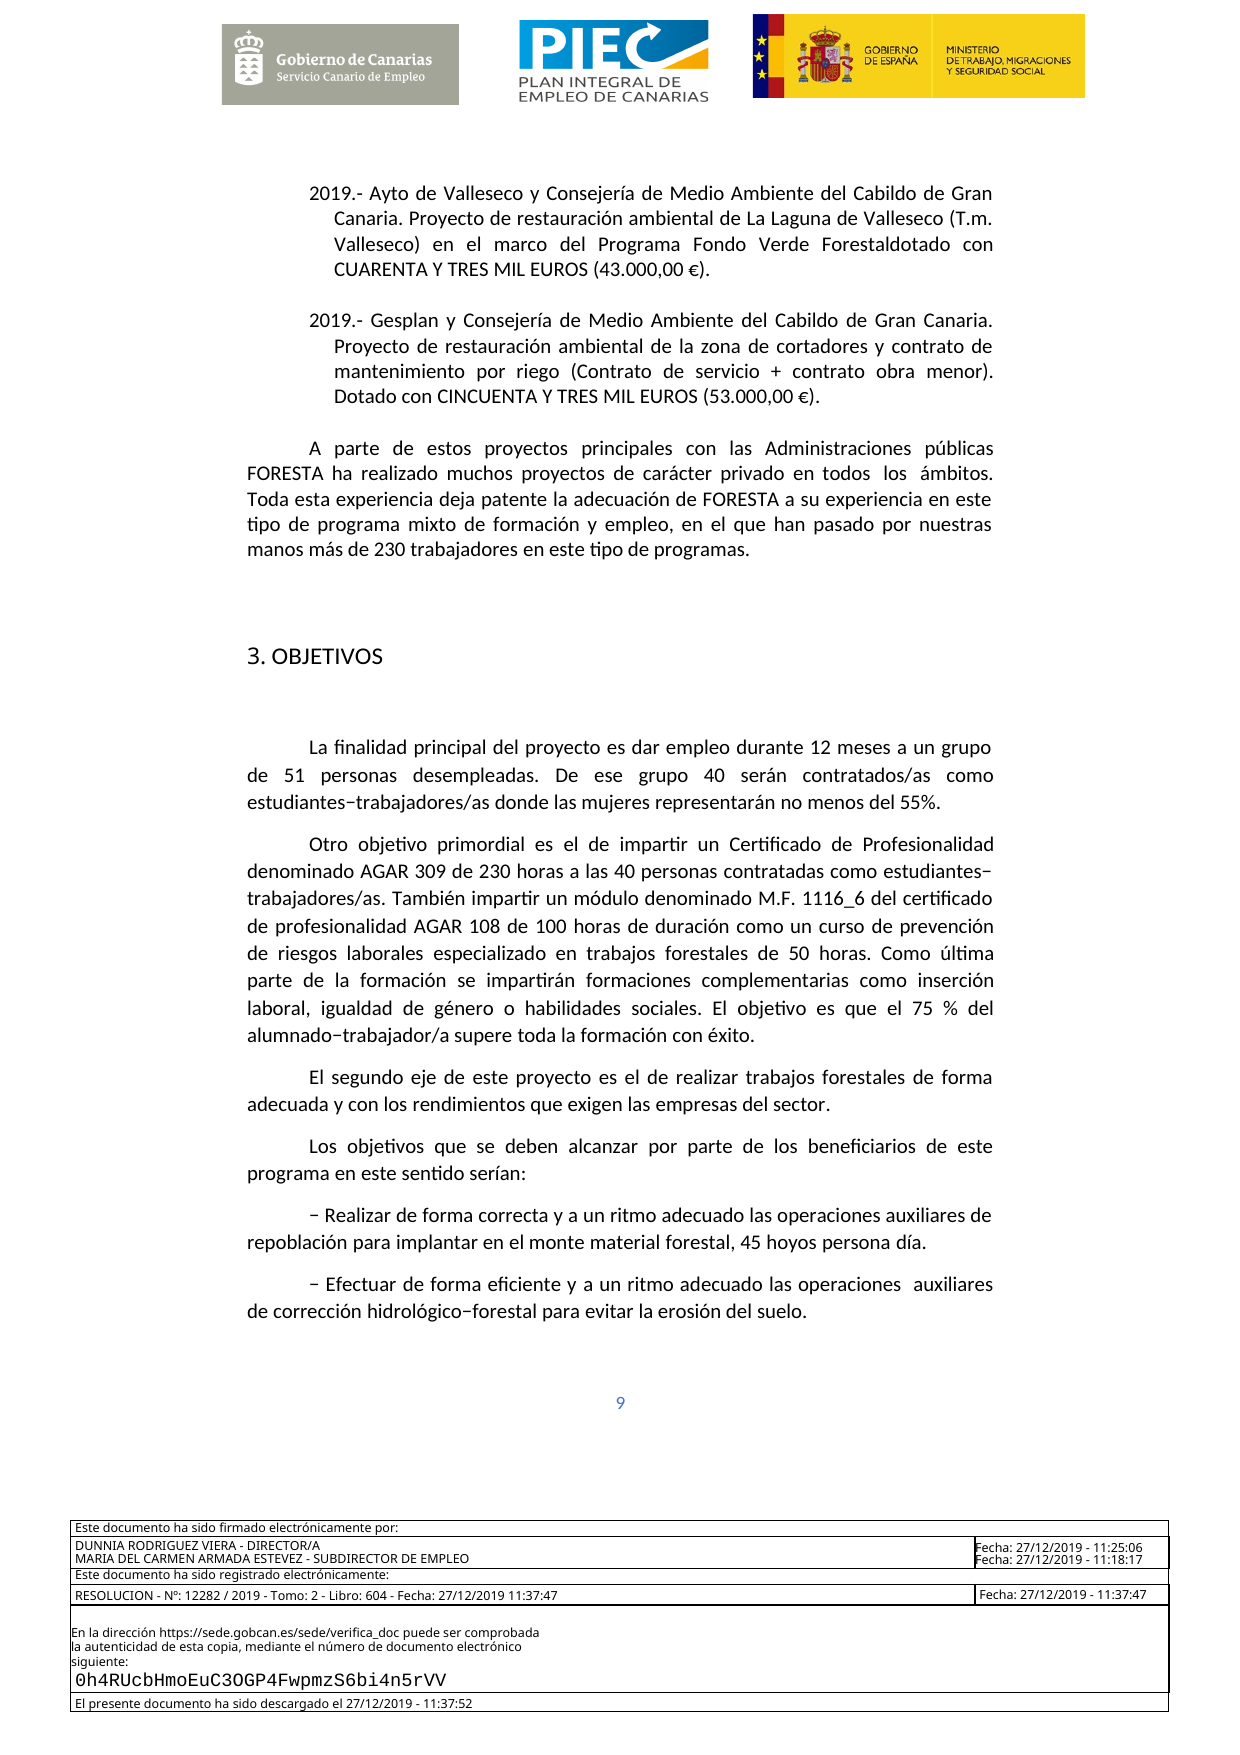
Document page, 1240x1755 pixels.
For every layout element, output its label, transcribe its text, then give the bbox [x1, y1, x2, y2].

text Los objetivos que se deben alcanzar por parte de los beneficiarios de este programa en este sentido serían: [247, 1133, 993, 1186]
text − Realizar de forma correcta y a un ritmo adecuado las operaciones auxiliares de repoblación para implantar en el monte material forestal, 45 hoyos persona día. [247, 1202, 993, 1255]
text Otro objetivo primordial es el de impartir un Certificado de Profesionalidad denominado AGAR 309 de 230 horas a las 40 personas contratadas como estudiantes− trabajadores/as. También impartir un módulo denominado M.F. 1116_6 del certificado de profesionalidad AGAR 108 de 100 horas de duración como un curso de prevención de riesgos laborales especializado en trabajos forestales de 50 horas. Como última parte de la formación se impartirán formaciones complementarias como inserción laboral, igualdad de género o habilidades sociales. El objetivo es que el 75 % del alumnado−trabajador/a supere toda la formación con éxito. [247, 831, 994, 1048]
text − Efectuar de forma eficiente y a un ritmo adecuado las operaciones auxiliares de corrección hidrológico−forestal para evitar la erosión del suelo. [247, 1271, 993, 1324]
text El segundo eje de este proyecto es el de realizar trabajos forestales de forma adecuada y con los rendimientos que exigen las empresas del sector. [247, 1064, 994, 1117]
text La finalidad principal del proyecto es dar empleo durante 12 meses a un grupo de 51 personas desempleadas. De ese grupo 40 serán contratados/as como estudiantes−trabajadores/as donde las mujeres representarán no menos del 55%. [247, 734, 993, 814]
list OBJETIVOS [247, 640, 1181, 671]
text 2019.- Ayto de Valleseco y Consejería de Medio Ambiente del Cabildo de Gran Canaria. Proyecto de restauración ambiental de La Laguna de Valleseco (T.m. Valleseco) en el marco del Programa Fondo Verde Forestaldotado con CUARENTA Y TRES MIL EUROS (43.000,00 €). [309, 180, 994, 282]
text 2019.- Gesplan y Consejería de Medio Ambiente del Cabildo de Gran Canaria. Proyecto de restauración ambiental de la zona de cortadores y contrato de mantenimiento por riego (Contrato de servicio + contrato obra menor). Dotado con CINCUENTA Y TRES MIL EUROS (53.000,00 €). [309, 307, 994, 409]
text A parte de estos proyectos principales con las Administraciones públicas FORESTA ha realizado muchos proyectos de carácter privado en todos los ámbitos. Toda esta experiencia deja patente la adecuación de FORESTA a su experiencia en este tipo de programa mixto de formación y empleo, en el que han pasado por nuestras manos más de 230 trabajadores en este tipo de programas. [247, 435, 994, 562]
subtitle 9 [59, 1392, 1181, 1414]
